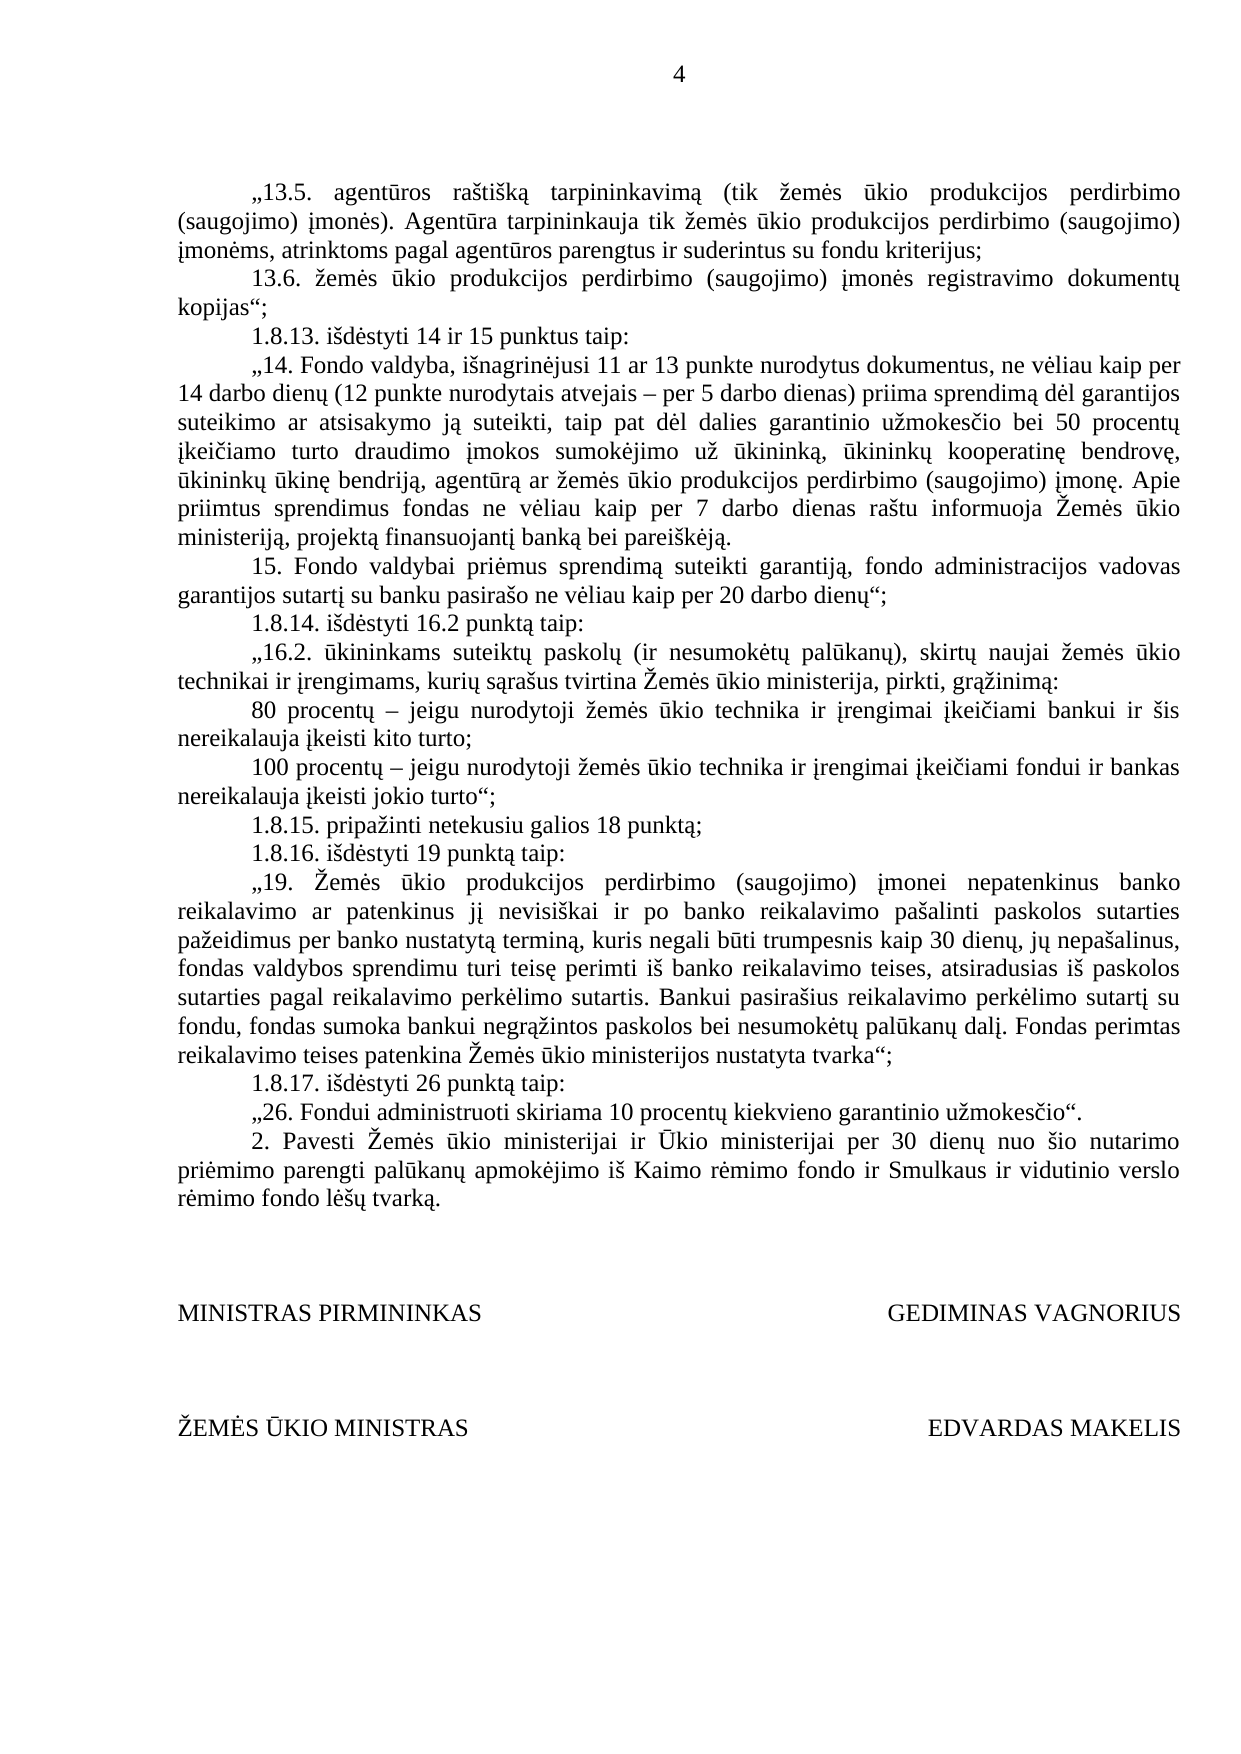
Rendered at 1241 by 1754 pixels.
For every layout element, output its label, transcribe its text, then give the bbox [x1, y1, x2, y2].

text ŽEMĖS ŪKIO MINISTRAS EDVARDAS MAKELIS [177, 1413, 1181, 1442]
text „16.2. ūkininkams suteiktų paskolų (ir nesumokėtų palūkanų), skirtų naujai žemės ūkio technikai ir įrengimams, kurių sąrašus tvirtina Žemės ūkio ministerija, pirkti, grąžinimą: [177, 637, 1181, 695]
text „19. Žemės ūkio produkcijos perdirbimo (saugojimo) įmonei nepatenkinus banko reikalavimo ar patenkinus jį nevisiškai ir po banko reikalavimo pašalinti paskolos sutarties pažeidimus per banko nustatytą terminą, kuris negali būti trumpesnis kaip 30 dienų, jų nepašalinus, fondas valdybos sprendimu turi teisę perimti iš banko reikalavimo teises, atsiradusias iš paskolos sutarties pagal reikalavimo perkėlimo sutartis. Bankui pasirašius reikalavimo perkėlimo sutartį su fondu, fondas sumoka bankui negrąžintos paskolos bei nesumokėtų palūkanų dalį. Fondas perimtas reikalavimo teises patenkina Žemės ūkio ministerijos nustatyta tvarka“; [177, 867, 1181, 1068]
text 2. Pavesti Žemės ūkio ministerijai ir Ūkio ministerijai per 30 dienų nuo šio nutarimo priėmimo parengti palūkanų apmokėjimo iš Kaimo rėmimo fondo ir Smulkaus ir vidutinio verslo rėmimo fondo lėšų tvarką. [177, 1126, 1181, 1212]
text „26. Fondui administruoti skiriama 10 procentų kiekvieno garantinio užmokesčio“. [177, 1097, 1181, 1126]
text 1.8.16. išdėstyti 19 punktą taip: [177, 838, 1181, 867]
text „14. Fondo valdyba, išnagrinėjusi 11 ar 13 punkte nurodytus dokumentus, ne vėliau kaip per 14 darbo dienų (12 punkte nurodytais atvejais – per 5 darbo dienas) priima sprendimą dėl garantijos suteikimo ar atsisakymo ją suteikti, taip pat dėl dalies garantinio užmokesčio bei 50 procentų įkeičiamo turto draudimo įmokos sumokėjimo už ūkininką, ūkininkų kooperatinę bendrovę, ūkininkų ūkinę bendriją, agentūrą ar žemės ūkio produkcijos perdirbimo (saugojimo) įmonę. Apie priimtus sprendimus fondas ne vėliau kaip per 7 darbo dienas raštu informuoja Žemės ūkio ministeriją, projektą finansuojantį banką bei pareiškėją. [177, 350, 1181, 551]
text 13.6. žemės ūkio produkcijos perdirbimo (saugojimo) įmonės registravimo dokumentų kopijas“; [177, 263, 1181, 321]
text 80 procentų – jeigu nurodytoji žemės ūkio technika ir įrengimai įkeičiami bankui ir šis nereikalauja įkeisti kito turto; [177, 695, 1181, 752]
text 100 procentų – jeigu nurodytoji žemės ūkio technika ir įrengimai įkeičiami fondui ir bankas nereikalauja įkeisti jokio turto“; [177, 752, 1181, 810]
text MINISTRAS PIRMININKAS GEDIMINAS VAGNORIUS [177, 1298, 1181, 1327]
text 1.8.15. pripažinti netekusiu galios 18 punktą; [177, 810, 1181, 838]
text „13.5. agentūros raštišką tarpininkavimą (tik žemės ūkio produkcijos perdirbimo (saugojimo) įmonės). Agentūra tarpininkauja tik žemės ūkio produkcijos perdirbimo (saugojimo) įmonėms, atrinktoms pagal agentūros parengtus ir suderintus su fondu kriterijus; [177, 177, 1181, 263]
text 15. Fondo valdybai priėmus sprendimą suteikti garantiją, fondo administracijos vadovas garantijos sutartį su banku pasirašo ne vėliau kaip per 20 darbo dienų“; [177, 551, 1181, 608]
text 1.8.13. išdėstyti 14 ir 15 punktus taip: [177, 321, 1181, 350]
text 1.8.14. išdėstyti 16.2 punktą taip: [177, 608, 1181, 637]
text 1.8.17. išdėstyti 26 punktą taip: [177, 1068, 1181, 1097]
